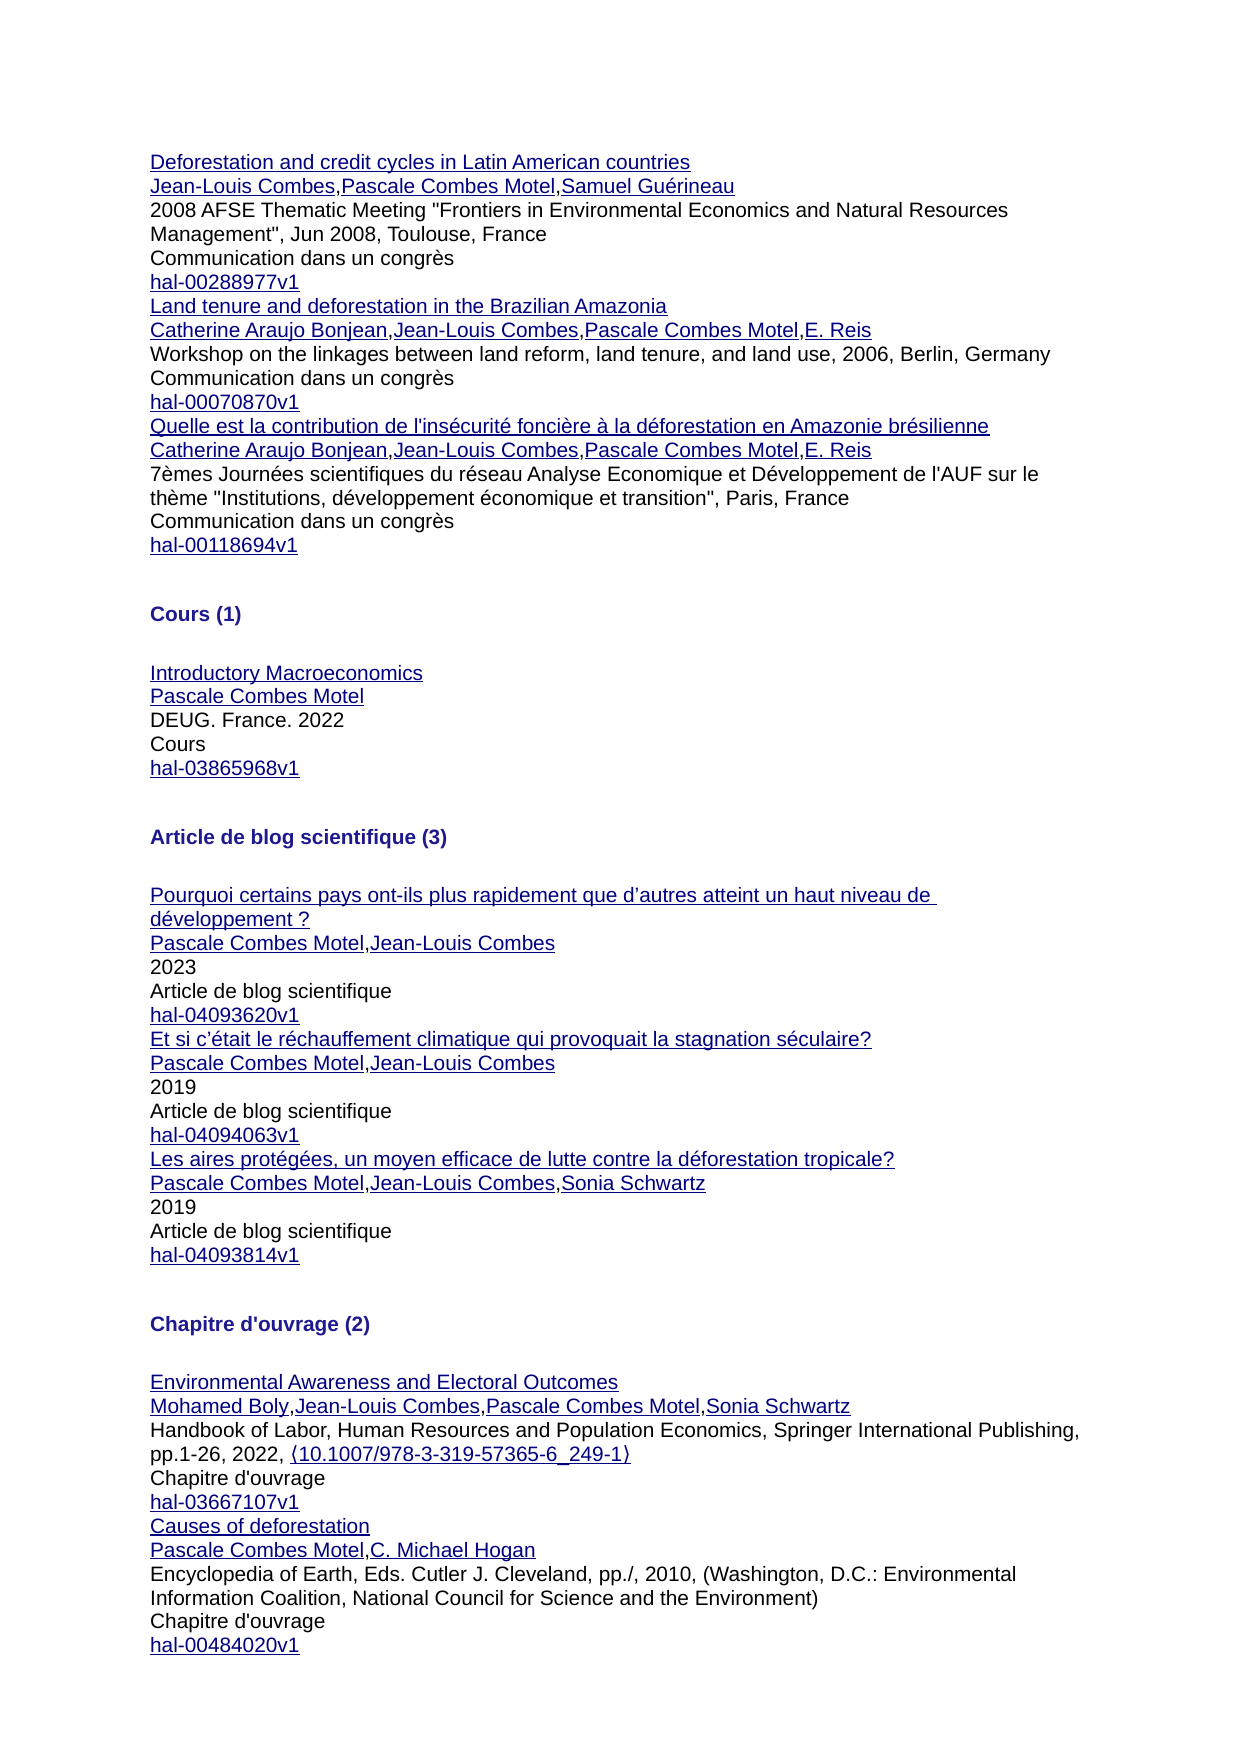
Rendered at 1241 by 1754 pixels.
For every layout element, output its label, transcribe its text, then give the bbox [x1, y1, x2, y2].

table_cell Les aires protégées, un moyen efficace de lutte contre la déforestation tropicale? Pascale Combes Motel,Jean-Louis Combes,Sonia Schwartz 2019 Article de blog scientifique hal-04093814v1 [150, 1147, 1090, 1267]
table_cell Deforestation and credit cycles in Latin American countries Jean-Louis Combes,Pascale Combes Motel,Samuel Guérineau 2008 AFSE Thematic Meeting "Frontiers in Environmental Economics and Natural Resources Management", Jun 2008, Toulouse, France Communication dans un congrès hal-00288977v1 [150, 150, 1090, 294]
table_header Pourquoi certains pays ont-ils plus rapidement que d’autres atteint un haut niveau de développement ? Pascale Combes Motel,Jean-Louis Combes 2023 Article de blog scientifique hal-04093620v1 [150, 883, 1090, 1027]
table_cell Land tenure and deforestation in the Brazilian Amazonia Catherine Araujo Bonjean,Jean-Louis Combes,Pascale Combes Motel,E. Reis Workshop on the linkages between land reform, land tenure, and land use, 2006, Berlin, Germany Communication dans un congrès hal-00070870v1 [150, 294, 1090, 413]
subtitle Cours (1) [150, 602, 1090, 626]
subtitle Chapitre d'ouvrage (2) [150, 1311, 1090, 1335]
table_cell Causes of deforestation Pascale Combes Motel,C. Michael Hogan Encyclopedia of Earth, Eds. Cutler J. Cleveland, pp./, 2010, (Washington, D.C.: Environmental Information Coalition, National Council for Science and the Environment) Chapitre d'ouvrage hal-00484020v1 [150, 1514, 1090, 1657]
table_header Introductory Macroeconomics Pascale Combes Motel DEUG. France. 2022 Cours hal-03865968v1 [150, 660, 1090, 780]
table_cell Et si c’était le réchauffement climatique qui provoquait la stagnation séculaire? Pascale Combes Motel,Jean-Louis Combes 2019 Article de blog scientifique hal-04094063v1 [150, 1027, 1090, 1147]
table_cell Quelle est la contribution de l'insécurité foncière à la déforestation en Amazonie brésilienne Catherine Araujo Bonjean,Jean-Louis Combes,Pascale Combes Motel,E. Reis 7èmes Journées scientifiques du réseau Analyse Economique et Développement de l'AUF sur le thème "Institutions, développement économique et transition", Paris, France Communication dans un congrès hal-00118694v1 [150, 414, 1090, 557]
subtitle Article de blog scientifique (3) [150, 825, 1090, 849]
table_header Environmental Awareness and Electoral Outcomes Mohamed Boly,Jean-Louis Combes,Pascale Combes Motel,Sonia Schwartz Handbook of Labor, Human Resources and Population Economics, Springer International Publishing, pp.1-26, 2022, ⟨10.1007/978-3-319-57365-6_249-1⟩ Chapitre d'ouvrage hal-03667107v1 [150, 1370, 1090, 1513]
